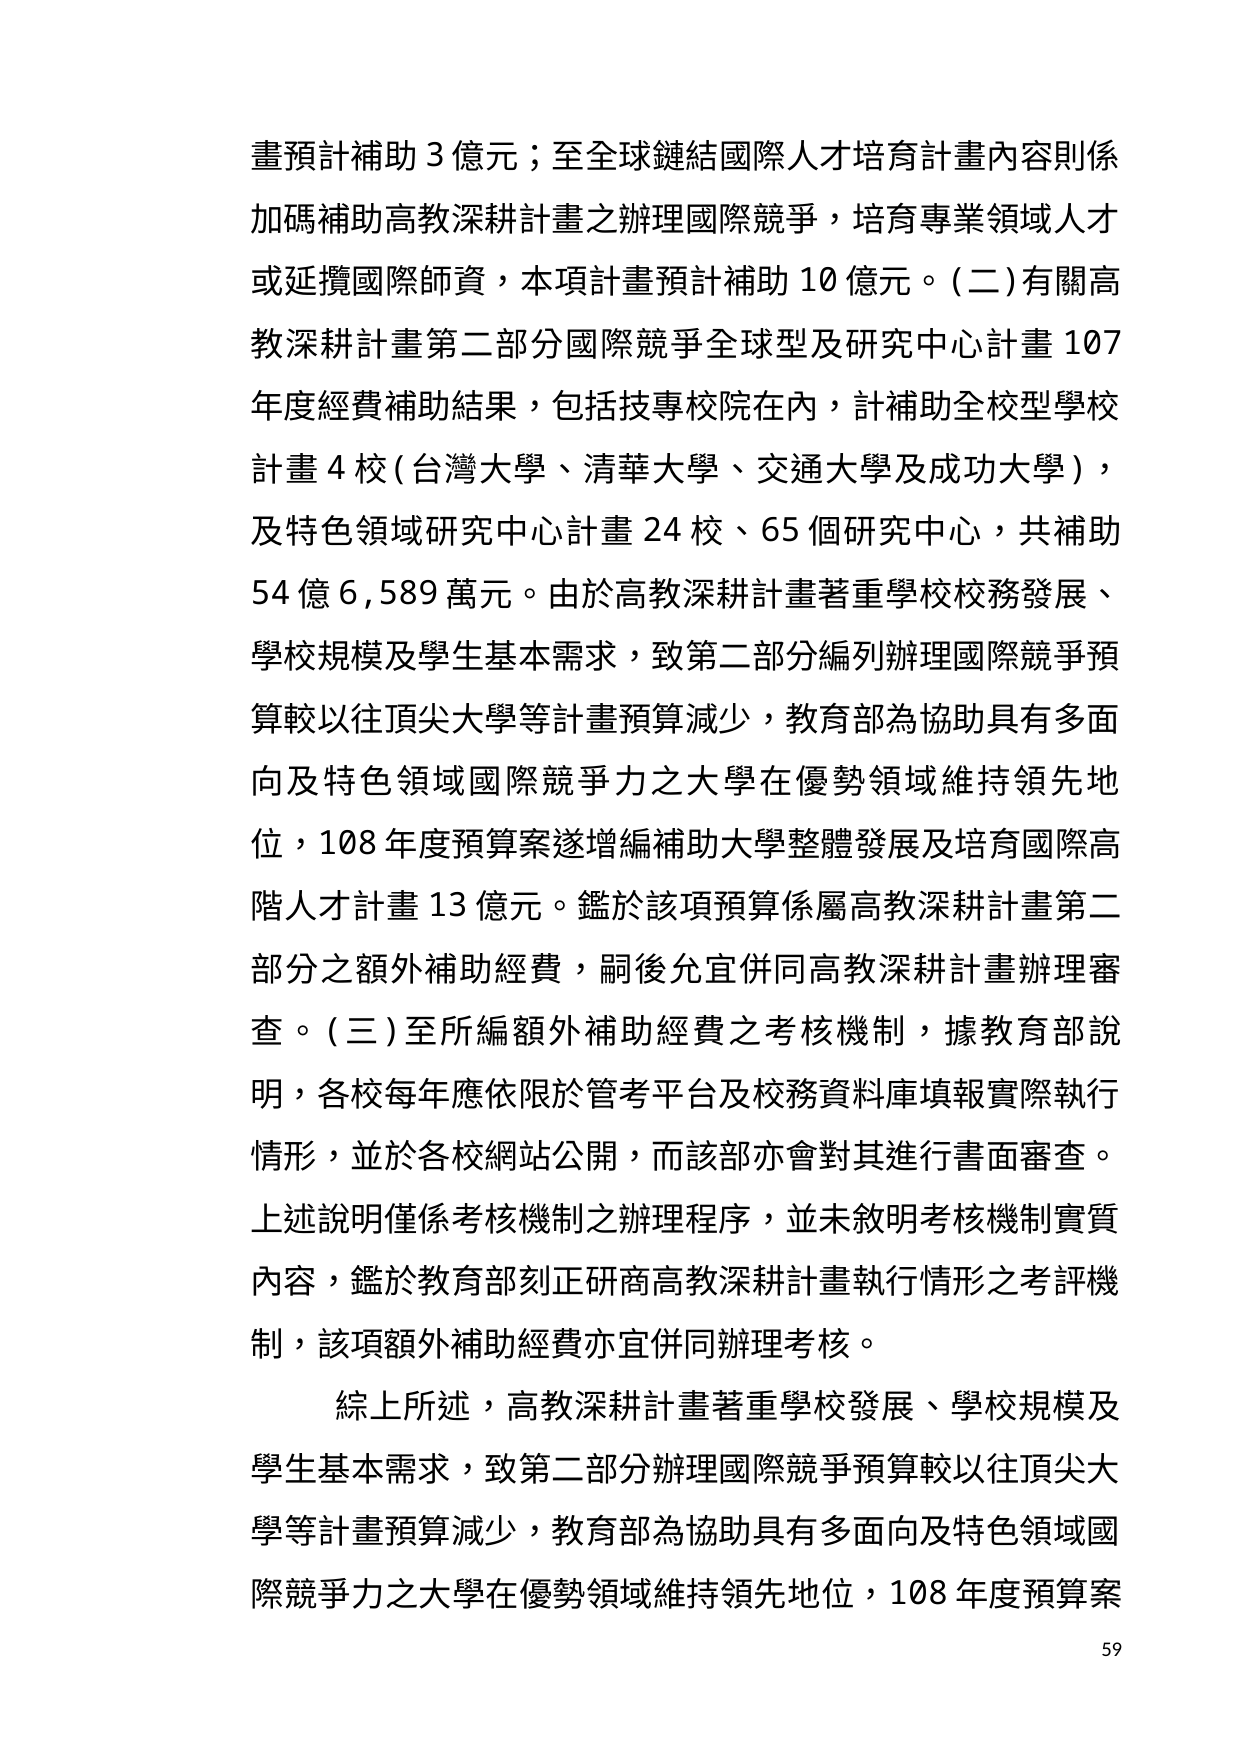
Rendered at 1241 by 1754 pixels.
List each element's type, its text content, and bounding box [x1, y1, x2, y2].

text 綜上所述，高教深耕計畫著重學校發展、學校規模及學生基本需求，致第二部分辦理國際競爭預算較以往頂尖大學等計畫預算減少，教育部為協助具有多面向及特色領域國際競爭力之大學在優勢領域維持領先地位，108年度預算案 [251, 1362, 1122, 1612]
text 畫預計補助3億元；至全球鏈結國際人才培育計畫內容則係加碼補助高教深耕計畫之辦理國際競爭，培育專業領域人才或延攬國際師資，本項計畫預計補助10億元。(二)有關高教深耕計畫第二部分國際競爭全球型及研究中心計畫107年度經費補助結果，包括技專校院在內，計補助全校型學校計畫4校(台灣大學、清華大學、交通大學及成功大學)，及特色領域研究中心計畫24校、65個研究中心，共補助54億6,589萬元。由於高教深耕計畫著重學校校務發展、學校規模及學生基本需求，致第二部分編列辦理國際競爭預算較以往頂尖大學等計畫預算減少，教育部為協助具有多面向及特色領域國際競爭力之大學在優勢領域維持領先地位，108年度預算案遂增編補助大學整體發展及培育國際高階人才計畫13億元。鑑於該項預算係屬高教深耕計畫第二部分之額外補助經費，嗣後允宜併同高教深耕計畫辦理審查。(三)至所編額外補助經費之考核機制，據教育部說明，各校每年應依限於管考平台及校務資料庫填報實際執行情形，並於各校網站公開，而該部亦會對其進行書面審查。上述說明僅係考核機制之辦理程序，並未敘明考核機制實質內容，鑑於教育部刻正研商高教深耕計畫執行情形之考評機制，該項額外補助經費亦宜併同辦理考核。 [185, 112, 1122, 1362]
